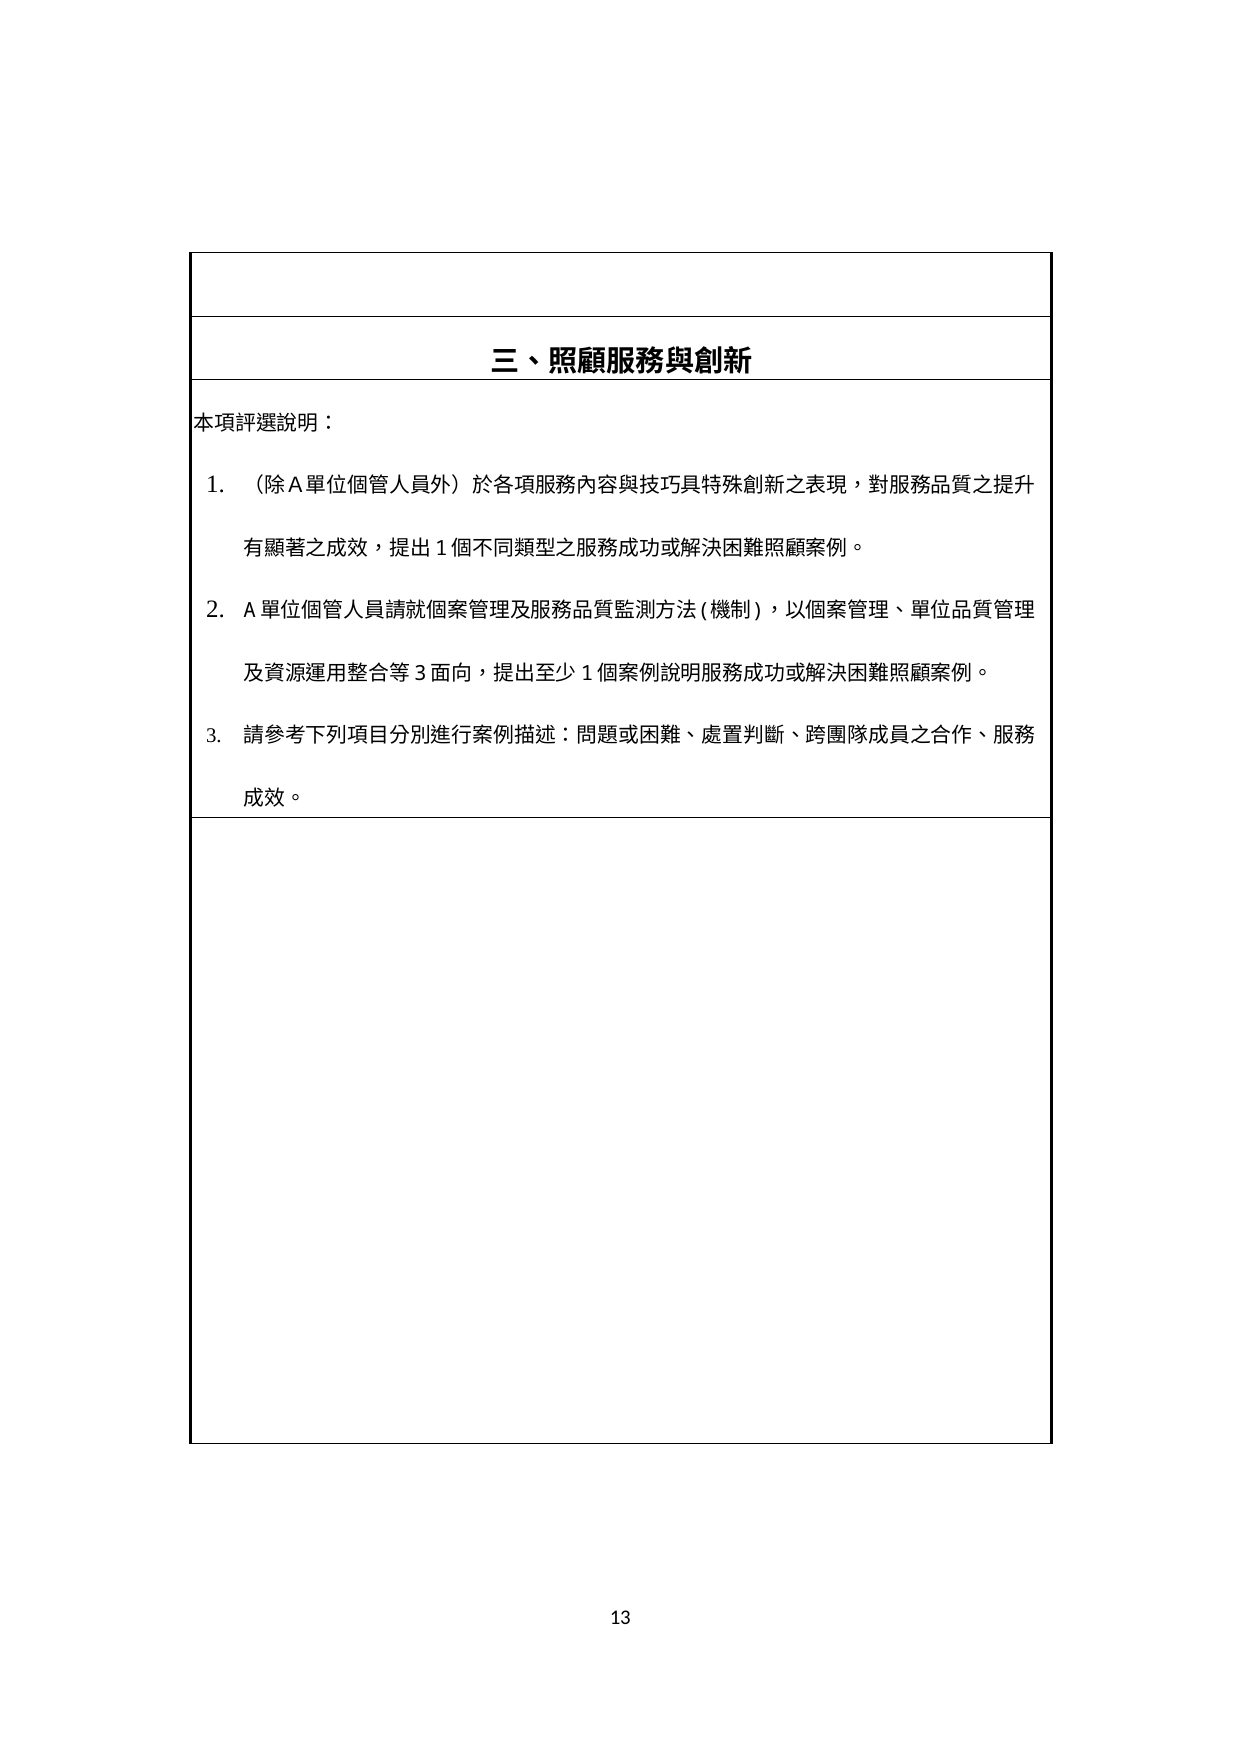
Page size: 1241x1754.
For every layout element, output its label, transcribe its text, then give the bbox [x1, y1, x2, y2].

table_cell 三、照顧服務與創新 [192, 317, 1050, 379]
table_cell [192, 818, 1050, 1443]
table_cell [192, 253, 1050, 316]
table_cell 本項評選說明： （除Ａ單位個管人員外）於各項服務內容與技巧具特殊創新之表現，對服務品質之提升有顯著之成效，提出1個不同類型之服務成功或解決困難照顧案例。 A單位個管人員請就個案管理及服務品質監測方法(機制)，以個案管理、單位品質管理及資源運用整合等3面向，提出至少1個案例說明服務成功或解決困難照顧案例。 請參考下列項目分別進行案例描述：問題或困難、處置判斷、跨團隊成員之合作、服務成效。 [192, 380, 1050, 817]
